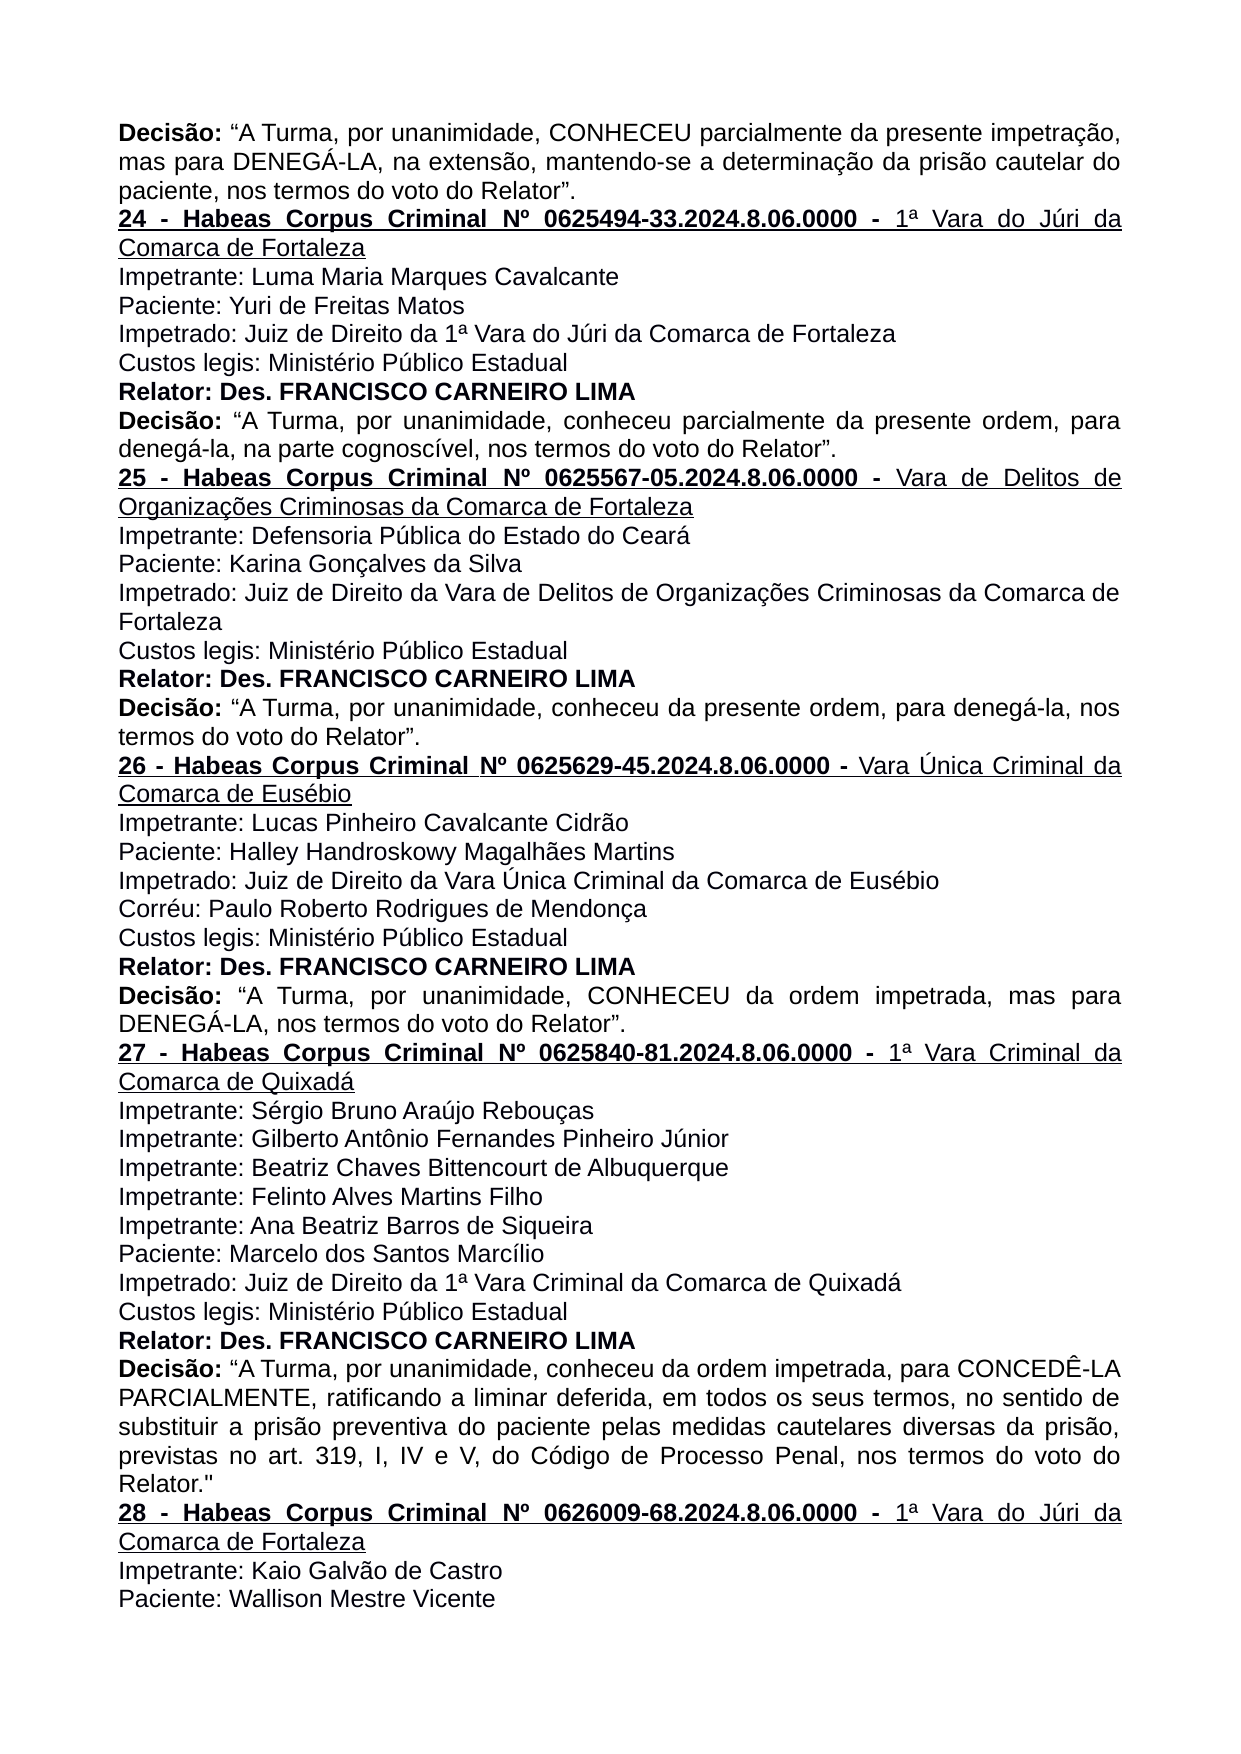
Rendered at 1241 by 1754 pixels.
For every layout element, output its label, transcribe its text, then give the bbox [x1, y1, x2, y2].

text Decisão: “A Turma, por unanimidade, conheceu parcialmente da presente ordem, para denegá-la, na parte cognoscível, nos termos do voto do Relator”. [118, 406, 1122, 463]
text Paciente: Yuri de Freitas Matos [118, 291, 1122, 319]
text Impetrante: Luma Maria Marques Cavalcante [118, 262, 1122, 291]
text Impetrante: Lucas Pinheiro Cavalcante Cidrão [118, 808, 1122, 837]
text Custos legis: Ministério Público Estadual [118, 1297, 1122, 1326]
text Decisão: “A Turma, por unanimidade, conheceu da ordem impetrada, para CONCEDÊ-LA PARCIALMENTE, ratificando a liminar deferida, em todos os seus termos, no sentido de substituir a prisão preventiva do paciente pelas medidas cautelares diversas da prisão, previstas no art. 319, I, IV e V, do Código de Processo Penal, nos termos do voto do Relator." [118, 1354, 1122, 1498]
text Relator: Des. FRANCISCO CARNEIRO LIMA [118, 952, 1122, 981]
text Custos legis: Ministério Público Estadual [118, 636, 1122, 664]
text Impetrante: Gilberto Antônio Fernandes Pinheiro Júnior [118, 1124, 1122, 1153]
text Comarca de Fortaleza [118, 1524, 1122, 1556]
text Impetrante: Felinto Alves Martins Filho [118, 1182, 1122, 1211]
text Custos legis: Ministério Público Estadual [118, 923, 1122, 952]
text Comarca de Fortaleza [118, 231, 1122, 262]
text Impetrado: Juiz de Direito da 1ª Vara do Júri da Comarca de Fortaleza [118, 319, 1122, 348]
text Paciente: Karina Gonçalves da Silva [118, 549, 1122, 578]
text Impetrado: Juiz de Direito da Vara Única Criminal da Comarca de Eusébio [118, 866, 1122, 894]
text Paciente: Wallison Mestre Vicente [118, 1584, 1122, 1613]
text 26 - Habeas Corpus Criminal Nº 0625629-45.2024.8.06.0000 - Vara Única Criminal da [118, 751, 1122, 776]
text Impetrante: Kaio Galvão de Castro [118, 1556, 1122, 1584]
text Impetrante: Sérgio Bruno Araújo Rebouças [118, 1096, 1122, 1124]
text Impetrante: Defensoria Pública do Estado do Ceará [118, 521, 1122, 549]
text Paciente: Halley Handroskowy Magalhães Martins [118, 837, 1122, 866]
text Impetrado: Juiz de Direito da Vara de Delitos de Organizações Criminosas da Comarca de Fortaleza [118, 578, 1122, 636]
text Decisão: “A Turma, por unanimidade, CONHECEU da ordem impetrada, mas para DENEGÁ-LA, nos termos do voto do Relator”. [118, 981, 1122, 1038]
text 27 - Habeas Corpus Criminal Nº 0625840-81.2024.8.06.0000 - 1ª Vara Criminal da [118, 1038, 1122, 1063]
text Corréu: Paulo Roberto Rodrigues de Mendonça [118, 894, 1122, 923]
text Relator: Des. FRANCISCO CARNEIRO LIMA [118, 664, 1122, 693]
text Paciente: Marcelo dos Santos Marcílio [118, 1239, 1122, 1268]
text 28 - Habeas Corpus Criminal Nº 0626009-68.2024.8.06.0000 - 1ª Vara do Júri da [118, 1498, 1122, 1523]
text Relator: Des. FRANCISCO CARNEIRO LIMA [118, 1326, 1122, 1354]
text Custos legis: Ministério Público Estadual [118, 348, 1122, 377]
text 25 - Habeas Corpus Criminal Nº 0625567-05.2024.8.06.0000 - Vara de Delitos de [118, 463, 1122, 488]
text Relator: Des. FRANCISCO CARNEIRO LIMA [118, 377, 1122, 406]
text Organizações Criminosas da Comarca de Fortaleza [118, 489, 1122, 521]
text Decisão: “A Turma, por unanimidade, conheceu da presente ordem, para denegá-la, nos termos do voto do Relator”. [118, 693, 1122, 751]
text Impetrado: Juiz de Direito da 1ª Vara Criminal da Comarca de Quixadá [118, 1268, 1122, 1297]
text Impetrante: Ana Beatriz Barros de Siqueira [118, 1211, 1122, 1239]
text Decisão: “A Turma, por unanimidade, CONHECEU parcialmente da presente impetração, mas para DENEGÁ-LA, na extensão, mantendo-se a determinação da prisão cautelar do paciente, nos termos do voto do Relator”. [118, 118, 1122, 204]
text Comarca de Quixadá [118, 1064, 1122, 1096]
text Impetrante: Beatriz Chaves Bittencourt de Albuquerque [118, 1153, 1122, 1182]
text 24 - Habeas Corpus Criminal Nº 0625494-33.2024.8.06.0000 - 1ª Vara do Júri da [118, 204, 1122, 229]
text Comarca de Eusébio [118, 777, 1122, 808]
